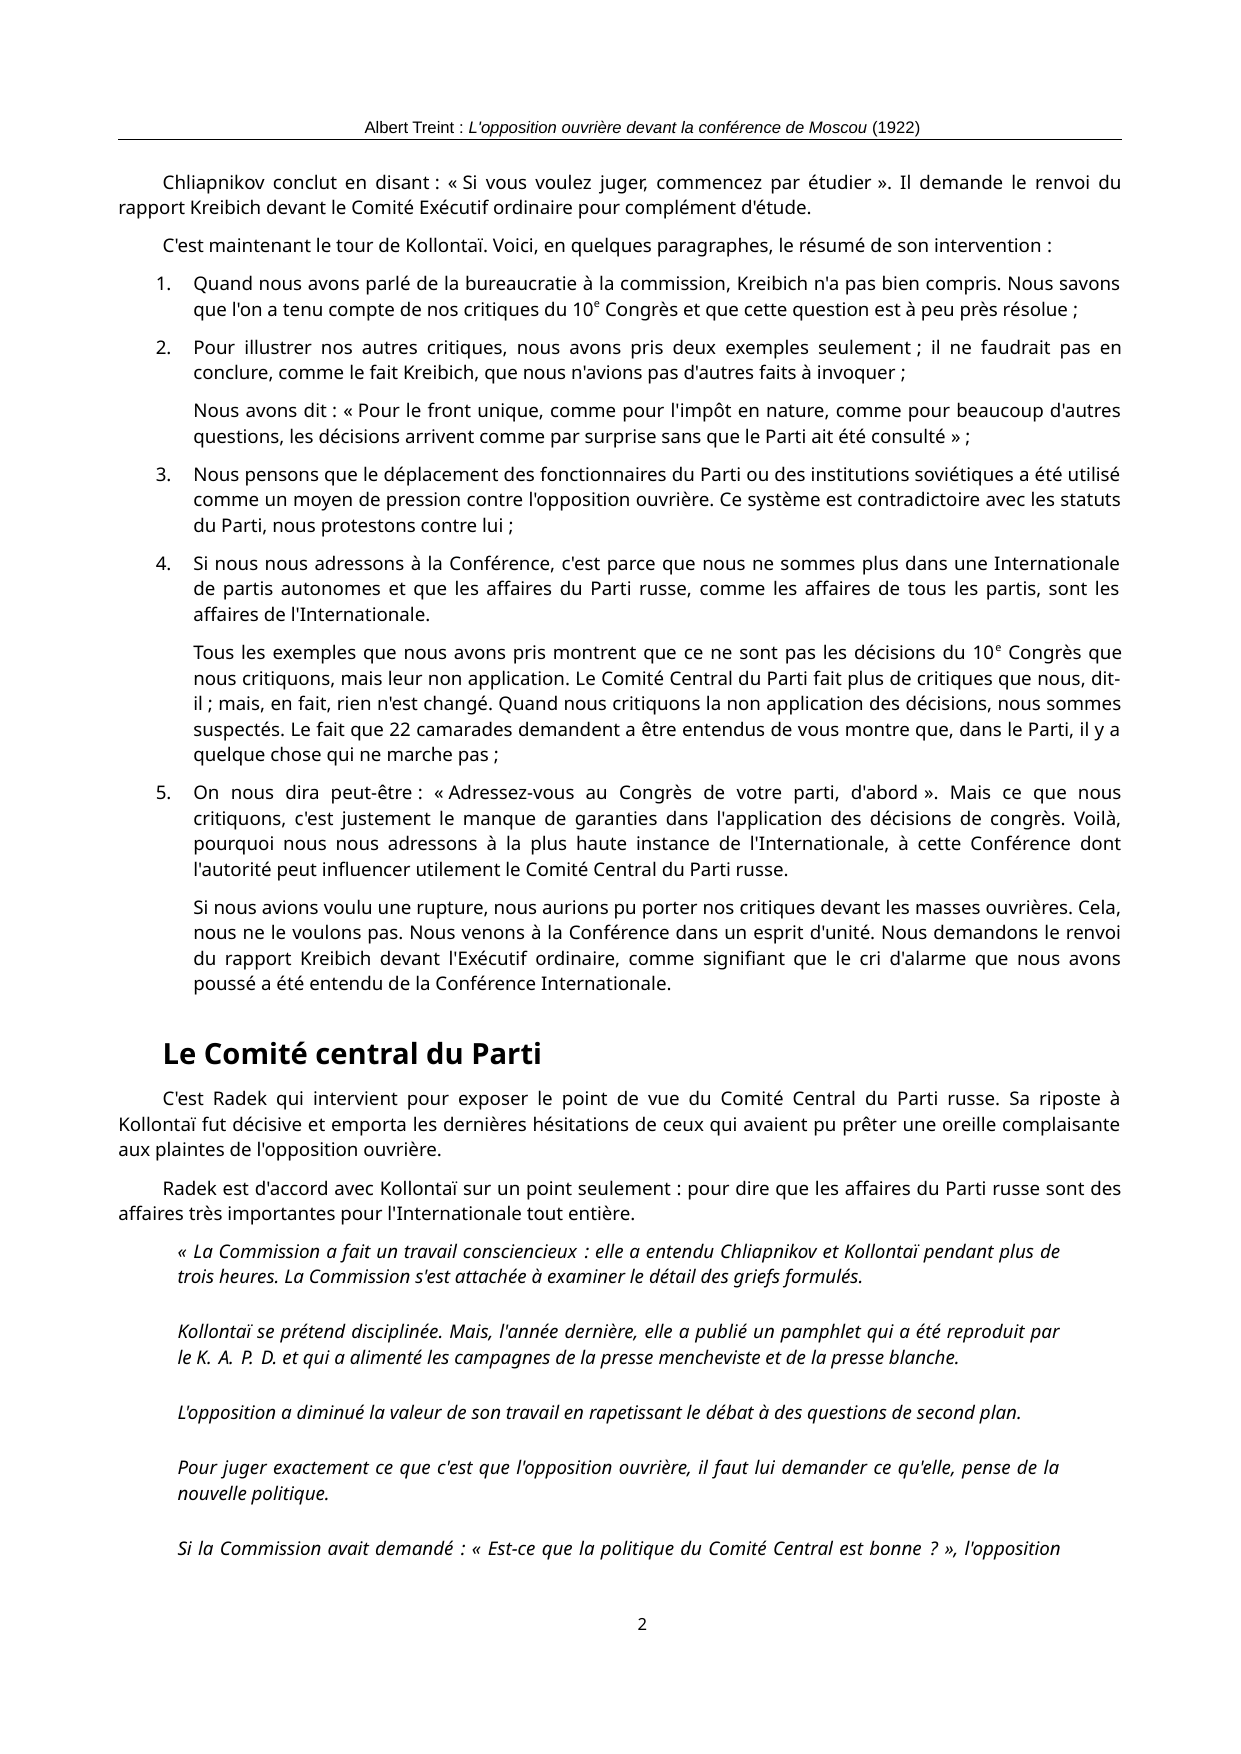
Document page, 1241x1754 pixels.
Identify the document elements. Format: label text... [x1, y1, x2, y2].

text « La Commission a fait un travail consciencieux : elle a entendu Chliapnikov et Kollontaï pendant plus de trois heures. La Commission s'est attachée à examiner le détail des griefs formulés. [177, 1238, 1063, 1289]
list Si nous nous adressons à la Conférence, c'est parce que nous ne sommes plus dans une Internationale de partis autonomes et que les affaires du Parti russe, comme les affaires de tous les partis, sont les affaires de l'Internationale. [156, 550, 1122, 627]
list On nous dira peut-être : « Adressez-vous au Congrès de votre parti, d'abord ». Mais ce que nous critiquons, c'est justement le manque de garanties dans l'application des décisions de congrès. Voilà, pourquoi nous nous adressons à la plus haute instance de l'Internationale, à cette Conférence dont l'autorité peut influencer utilement le Comité Central du Parti russe. [156, 779, 1122, 881]
list Quand nous avons parlé de la bureaucratie à la commission, Kreibich n'a pas bien compris. Nous savons que l'on a tenu compte de nos critiques du 10e Congrès et que cette question est à peu près résolue ; [156, 271, 1122, 322]
text Pour juger exactement ce que c'est que l'opposition ouvrière, il faut lui demander ce qu'elle, pense de la nouvelle politique. [177, 1454, 1063, 1505]
text Chliapnikov conclut en disant : « Si vous voulez juger, commencez par étudier ». Il demande le renvoi du rapport Kreibich devant le Comité Exécutif ordinaire pour complément d'étude. [118, 169, 1122, 220]
list Nous pensons que le déplacement des fonctionnaires du Parti ou des institutions soviétiques a été utilisé comme un moyen de pression contre l'opposition ouvrière. Ce système est contradictoire avec les statuts du Parti, nous protestons contre lui ; [156, 461, 1122, 538]
list Nous avons dit : « Pour le front unique, comme pour l'impôt en nature, comme pour beaucoup d'autres questions, les décisions arrivent comme par surprise sans que le Parti ait été consulté » ; [156, 398, 1122, 449]
list Si nous avions voulu une rupture, nous aurions pu porter nos critiques devant les masses ouvrières. Cela, nous ne le voulons pas. Nous venons à la Conférence dans un esprit d'unité. Nous demandons le renvoi du rapport Kreibich devant l'Exécutif ordinaire, comme signifiant que le cri d'alarme que nous avons poussé a été entendu de la Conférence Internationale. [156, 894, 1122, 996]
text C'est maintenant le tour de Kollontaï. Voici, en quelques paragraphes, le résumé de son intervention : [118, 232, 1122, 258]
text L'opposition a diminué la valeur de son travail en rapetissant le débat à des questions de second plan. [177, 1399, 1063, 1425]
list Tous les exemples que nous avons pris montrent que ce ne sont pas les décisions du 10e Congrès que nous critiquons, mais leur non application. Le Comité Central du Parti fait plus de critiques que nous, dit-il ; mais, en fait, rien n'est changé. Quand nous critiquons la non application des décisions, nous sommes suspectés. Le fait que 22 camarades demandent a être entendus de vous montre que, dans le Parti, il y a quelque chose qui ne marche pas ; [156, 639, 1122, 767]
list Pour illustrer nos autres critiques, nous avons pris deux exemples seulement ; il ne faudrait pas en conclure, comme le fait Kreibich, que nous n'avions pas d'autres faits à invoquer ; [156, 334, 1122, 385]
subtitle Le Comité central du Parti [118, 1033, 1122, 1073]
text Kollontaï se prétend disciplinée. Mais, l'année dernière, elle a publié un pamphlet qui a été reproduit par le K. A. P. D. et qui a alimenté les campagnes de la presse mencheviste et de la presse blanche. [177, 1319, 1063, 1370]
text C'est Radek qui intervient pour exposer le point de vue du Comité Central du Parti russe. Sa riposte à Kollontaï fut décisive et emporta les dernières hésitations de ceux qui avaient pu prêter une oreille complaisante aux plaintes de l'opposition ouvrière. [118, 1086, 1122, 1162]
text Si la Commission avait demandé : « Est-ce que la politique du Comité Central est bonne ? », l'opposition [177, 1535, 1063, 1560]
text Radek est d'accord avec Kollontaï sur un point seulement : pour dire que les affaires du Parti russe sont des affaires très importantes pour l'Internationale tout entière. [118, 1175, 1122, 1226]
